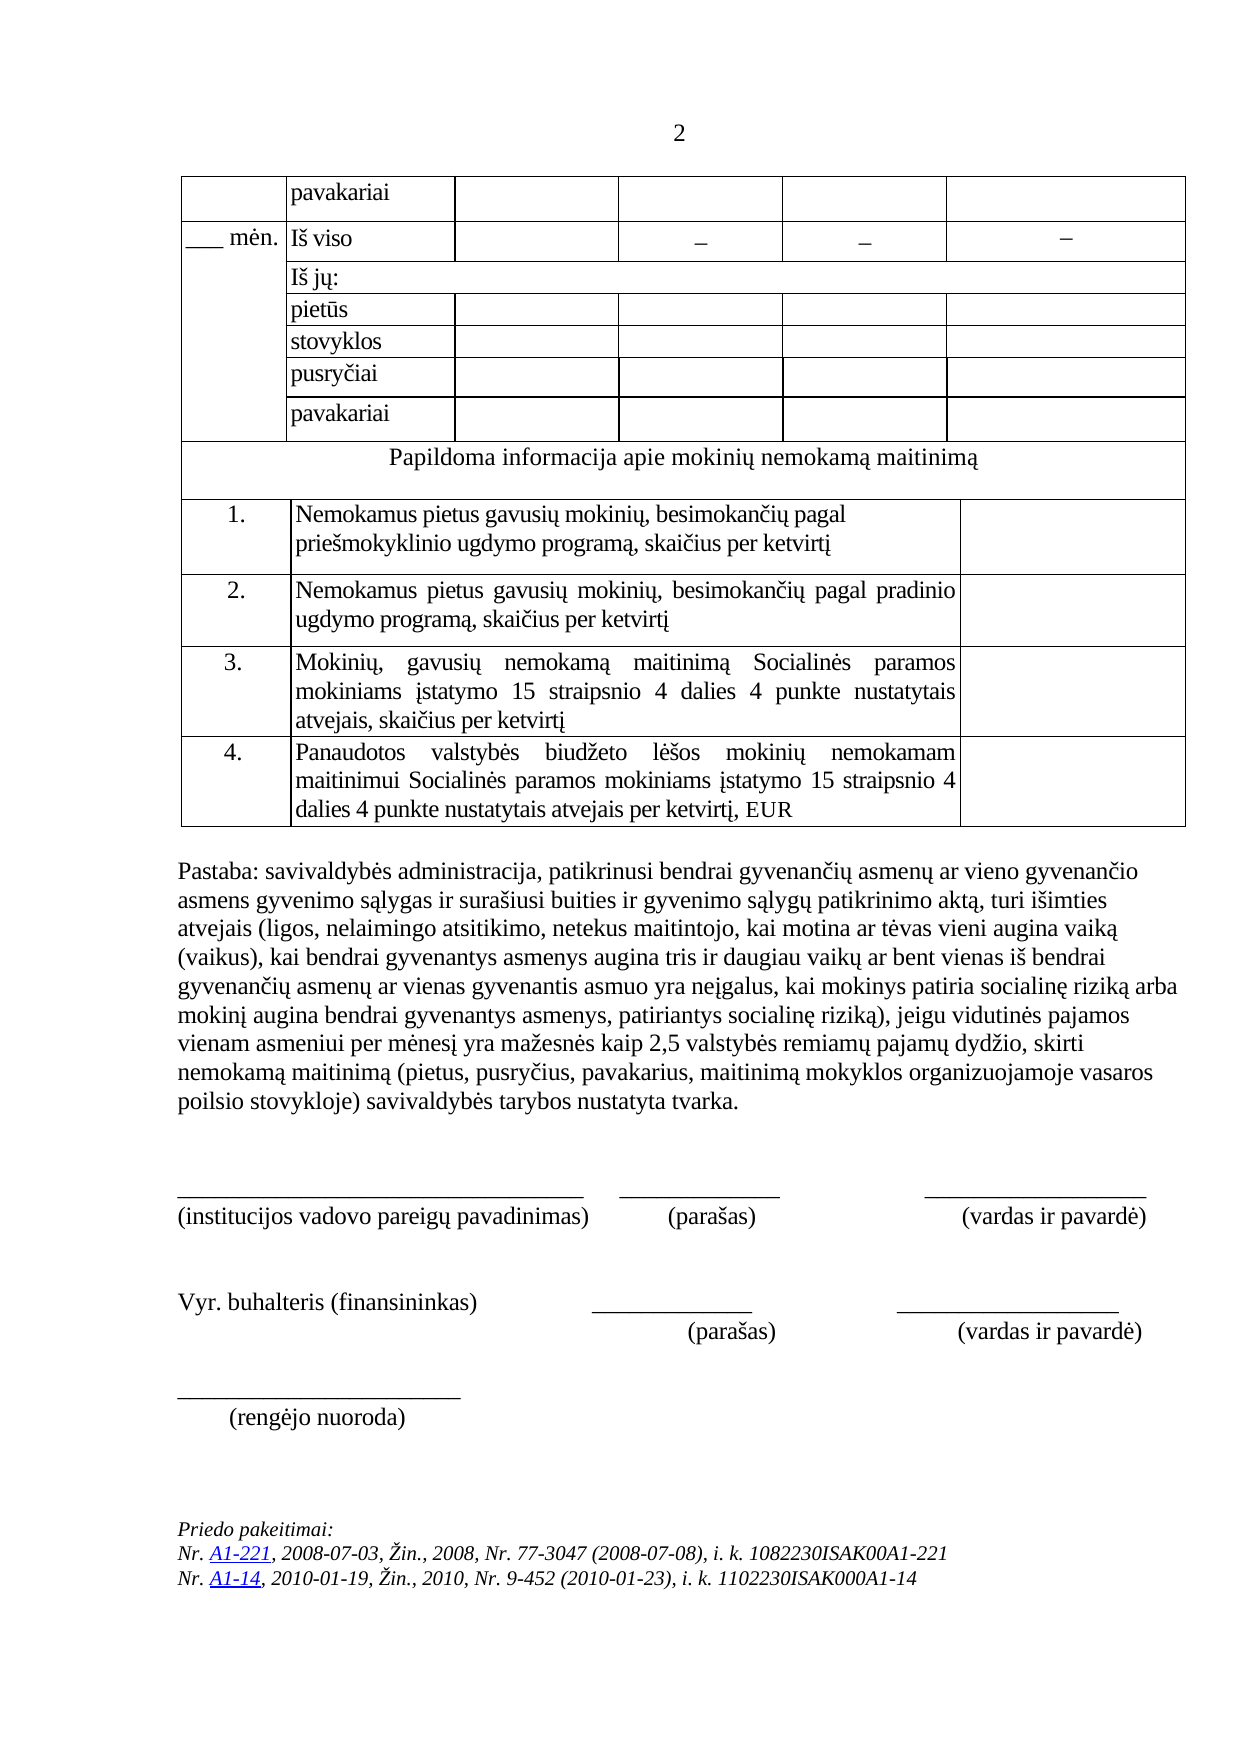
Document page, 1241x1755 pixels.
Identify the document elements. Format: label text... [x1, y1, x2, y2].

table_cell 2. [182, 575, 290, 646]
table_cell [947, 177, 1185, 221]
table_cell [948, 358, 1185, 396]
table_cell [620, 398, 782, 441]
text _______________________ [177, 1373, 1181, 1402]
table_cell [961, 500, 1185, 574]
text (rengėjo nuoroda) [177, 1402, 1181, 1431]
table_cell [456, 398, 618, 441]
table_cell pavakariai [287, 398, 454, 441]
table_cell [783, 326, 946, 357]
table_cell Panaudotos valstybės biudžeto lėšos mokinių nemokamam maitinimui Socialinės paramos mokiniams įstatymo 15 straipsnio 4 dalies 4 punkte nustatytais atvejais per ketvirtį, EUR [292, 737, 960, 826]
text Priedo pakeitimai: [177, 1517, 1181, 1541]
table_cell [947, 294, 1185, 325]
table_cell stovyklos [287, 326, 454, 357]
table_cell – [619, 222, 782, 261]
text _________________________________ _____________ __________________ [177, 1172, 1181, 1201]
table_cell [456, 222, 618, 261]
table_cell Papildoma informacija apie mokinių nemokamą maitinimą [182, 442, 1185, 498]
table_cell 1. [182, 500, 290, 574]
table_cell – [947, 222, 1185, 261]
text (parašas) (vardas ir pavardė) [177, 1316, 1181, 1345]
table_cell [456, 326, 618, 357]
table_cell [784, 398, 946, 441]
table_cell [961, 737, 1185, 826]
table_cell pusryčiai [287, 358, 454, 396]
text Vyr. buhalteris (finansininkas) _____________ __________________ [177, 1287, 1181, 1316]
text Nr. A1-221, 2008-07-03, Žin., 2008, Nr. 77-3047 (2008-07-08), i. k. 1082230ISAK00A1-221 [177, 1541, 1181, 1565]
table_cell Mokinių, gavusių nemokamą maitinimą Socialinės paramos mokiniams įstatymo 15 straipsnio 4 dalies 4 punkte nustatytais atvejais, skaičius per ketvirtį [292, 647, 960, 736]
table_cell [948, 398, 1185, 441]
table_cell pietūs [287, 294, 454, 325]
table_cell [456, 294, 618, 325]
table_cell Iš viso [287, 222, 454, 261]
table_cell [620, 358, 782, 396]
table_cell 3. [182, 647, 290, 736]
table_cell Nemokamus pietus gavusių mokinių, besimokančių pagal pradinio ugdymo programą, skaičius per ketvirtį [292, 575, 960, 646]
table_cell [961, 575, 1185, 646]
table_cell 4. [182, 737, 290, 826]
table_cell Nemokamus pietus gavusių mokinių, besimokančių pagal priešmokyklinio ugdymo programą, skaičius per ketvirtį [292, 500, 960, 574]
table_cell [182, 177, 286, 221]
table_cell [961, 647, 1185, 736]
table_cell Iš jų: [287, 262, 1185, 293]
table_cell [456, 177, 618, 221]
text (institucijos vadovo pareigų pavadinimas) (parašas) (vardas ir pavardė) [177, 1201, 1181, 1230]
table_cell [784, 358, 946, 396]
table_cell [783, 294, 946, 325]
table_cell – [783, 222, 946, 261]
table_cell pavakariai [287, 177, 454, 221]
text Pastaba: savivaldybės administracija, patikrinusi bendrai gyvenančių asmenų ar vieno gyvenančio asmens gyvenimo sąlygas ir surašiusi buities ir gyvenimo sąlygų patikrinimo aktą, turi išimties atvejais (ligos, nelaimingo atsitikimo, netekus maitintojo, kai motina ar tėvas vieni augina vaiką (vaikus), kai bendrai gyvenantys asmenys augina tris ir daugiau vaikų ar bent vienas iš bendrai gyvenančių asmenų ar vienas gyvenantis asmuo yra neįgalus, kai mokinys patiria socialinę riziką arba mokinį augina bendrai gyvenantys asmenys, patiriantys socialinę riziką), jeigu vidutinės pajamos vienam asmeniui per mėnesį yra mažesnės kaip 2,5 valstybės remiamų pajamų dydžio, skirti nemokamą maitinimą (pietus, pusryčius, pavakarius, maitinimą mokyklos organizuojamoje vasaros poilsio stovykloje) savivaldybės tarybos nustatyta tvarka. [177, 856, 1181, 1115]
table_cell [619, 326, 782, 357]
table_cell [456, 358, 618, 396]
table_cell [783, 177, 946, 221]
table_cell ___ mėn. [182, 222, 286, 441]
text Nr. A1-14, 2010-01-19, Žin., 2010, Nr. 9-452 (2010-01-23), i. k. 1102230ISAK000A1-14 [177, 1565, 1181, 1589]
table_cell [947, 326, 1185, 357]
table_cell [619, 294, 782, 325]
table_cell [619, 177, 782, 221]
